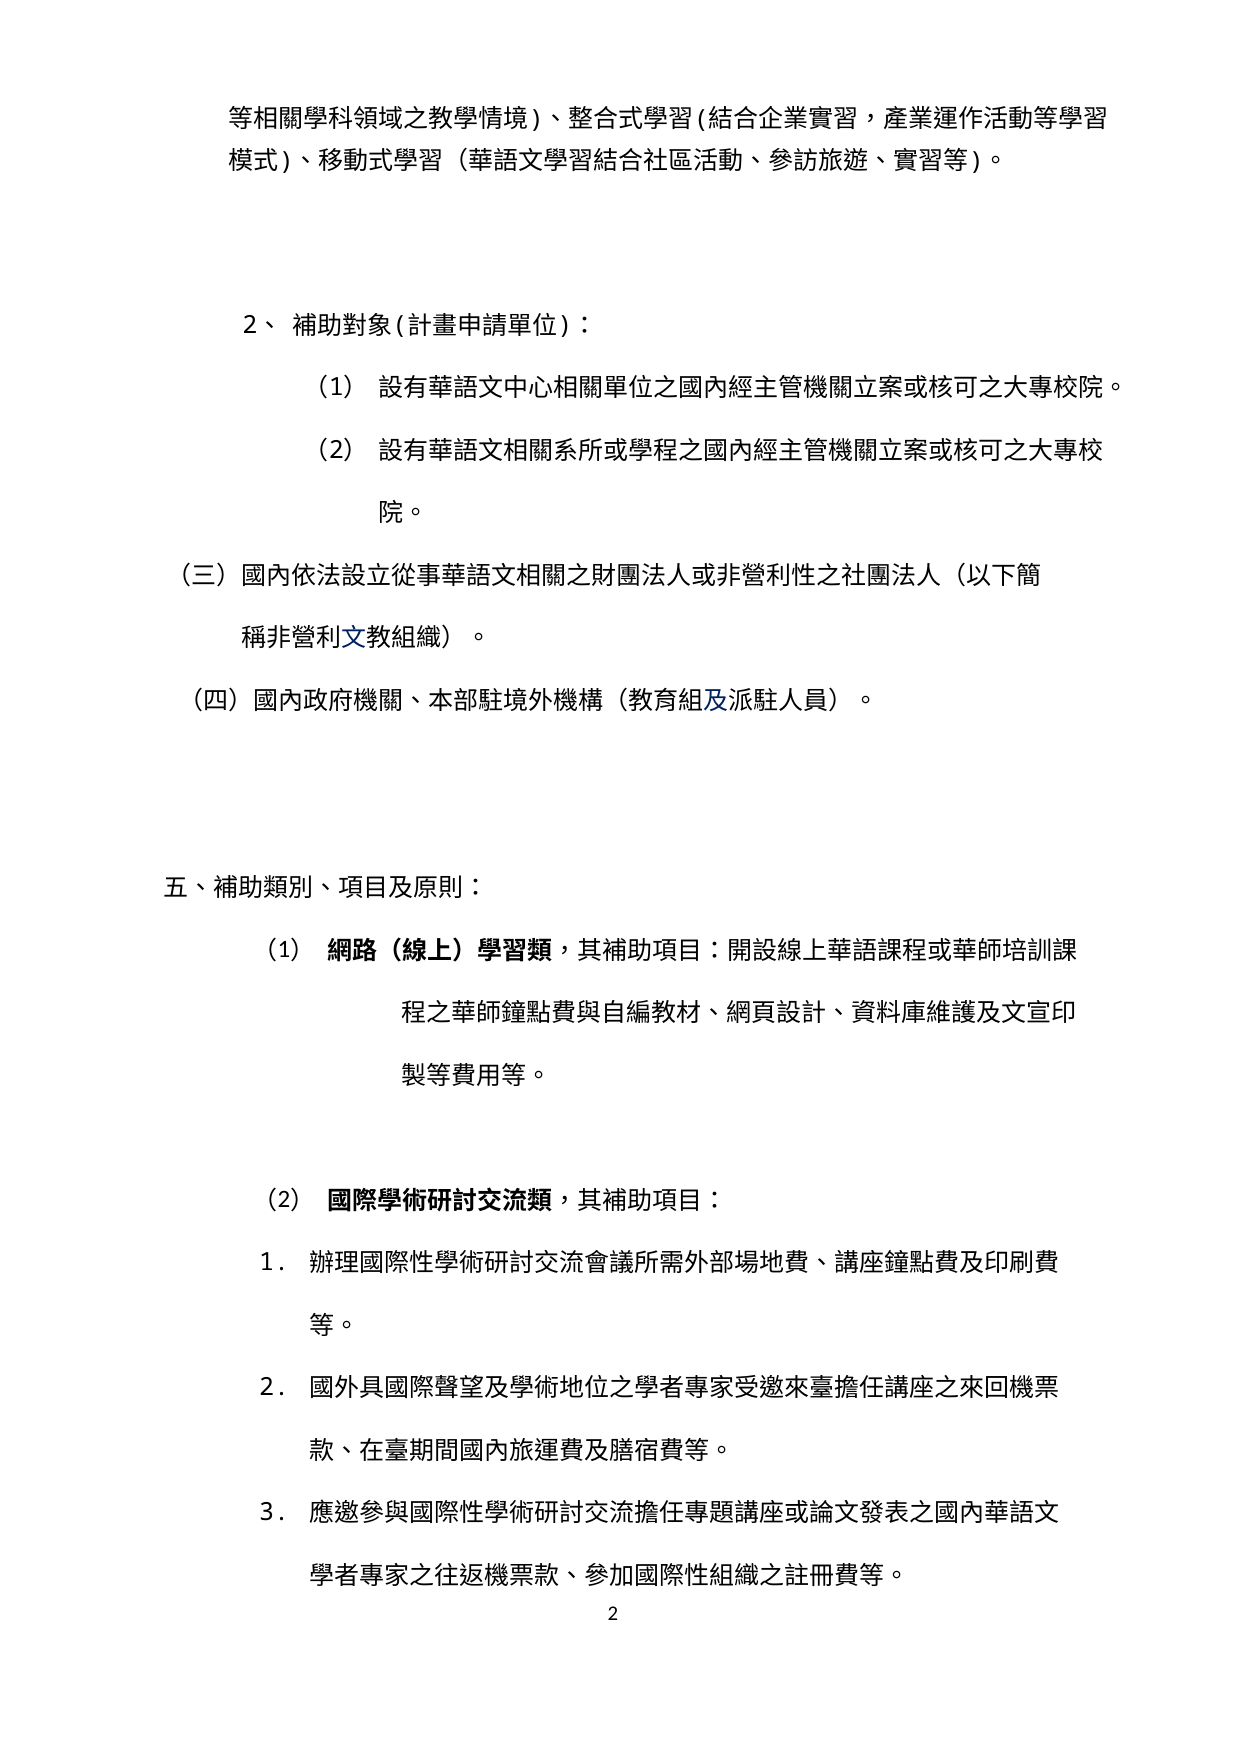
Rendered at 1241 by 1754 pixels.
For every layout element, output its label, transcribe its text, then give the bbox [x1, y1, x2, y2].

list 國際學術研討交流類，其補助項目： [252, 1157, 1078, 1219]
text （三）國內依法設立從事華語文相關之財團法人或非營利性之社團法人（以下簡 [103, 532, 1122, 594]
list 補助對象(計畫申請單位)： [242, 282, 1078, 344]
text 等相關學科領域之教學情境)、整合式學習(結合企業實習，產業運作活動等學習 [103, 94, 1122, 136]
text 稱非營利文教組織）。 [103, 594, 1122, 657]
list 設有華語文相關系所或學程之國內經主管機關立案或核可之大專校院。 [303, 407, 1122, 532]
list 國外具國際聲望及學術地位之學者專家受邀來臺擔任講座之來回機票款、在臺期間國內旅運費及膳宿費等。 [259, 1344, 1078, 1469]
list 應邀參與國際性學術研討交流擔任專題講座或論文發表之國內華語文學者專家之往返機票款、參加國際性組織之註冊費等。 [259, 1469, 1078, 1594]
text 五、補助類別、項目及原則： [103, 844, 1078, 907]
list 辦理國際性學術研討交流會議所需外部場地費、講座鐘點費及印刷費等。 [259, 1219, 1078, 1344]
list 網路（線上）學習類，其補助項目：開設線上華語課程或華師培訓課程之華師鐘點費與自編教材、網頁設計、資料庫維護及文宣印製等費用等。 [252, 907, 1078, 1094]
list 設有華語文中心相關單位之國內經主管機關立案或核可之大專校院。 [303, 344, 1122, 407]
text （四）國內政府機關、本部駐境外機構（教育組及派駐人員）。 [103, 657, 1122, 719]
text 模式)、移動式學習（華語文學習結合社區活動、參訪旅遊、實習等)。 [103, 136, 1122, 177]
